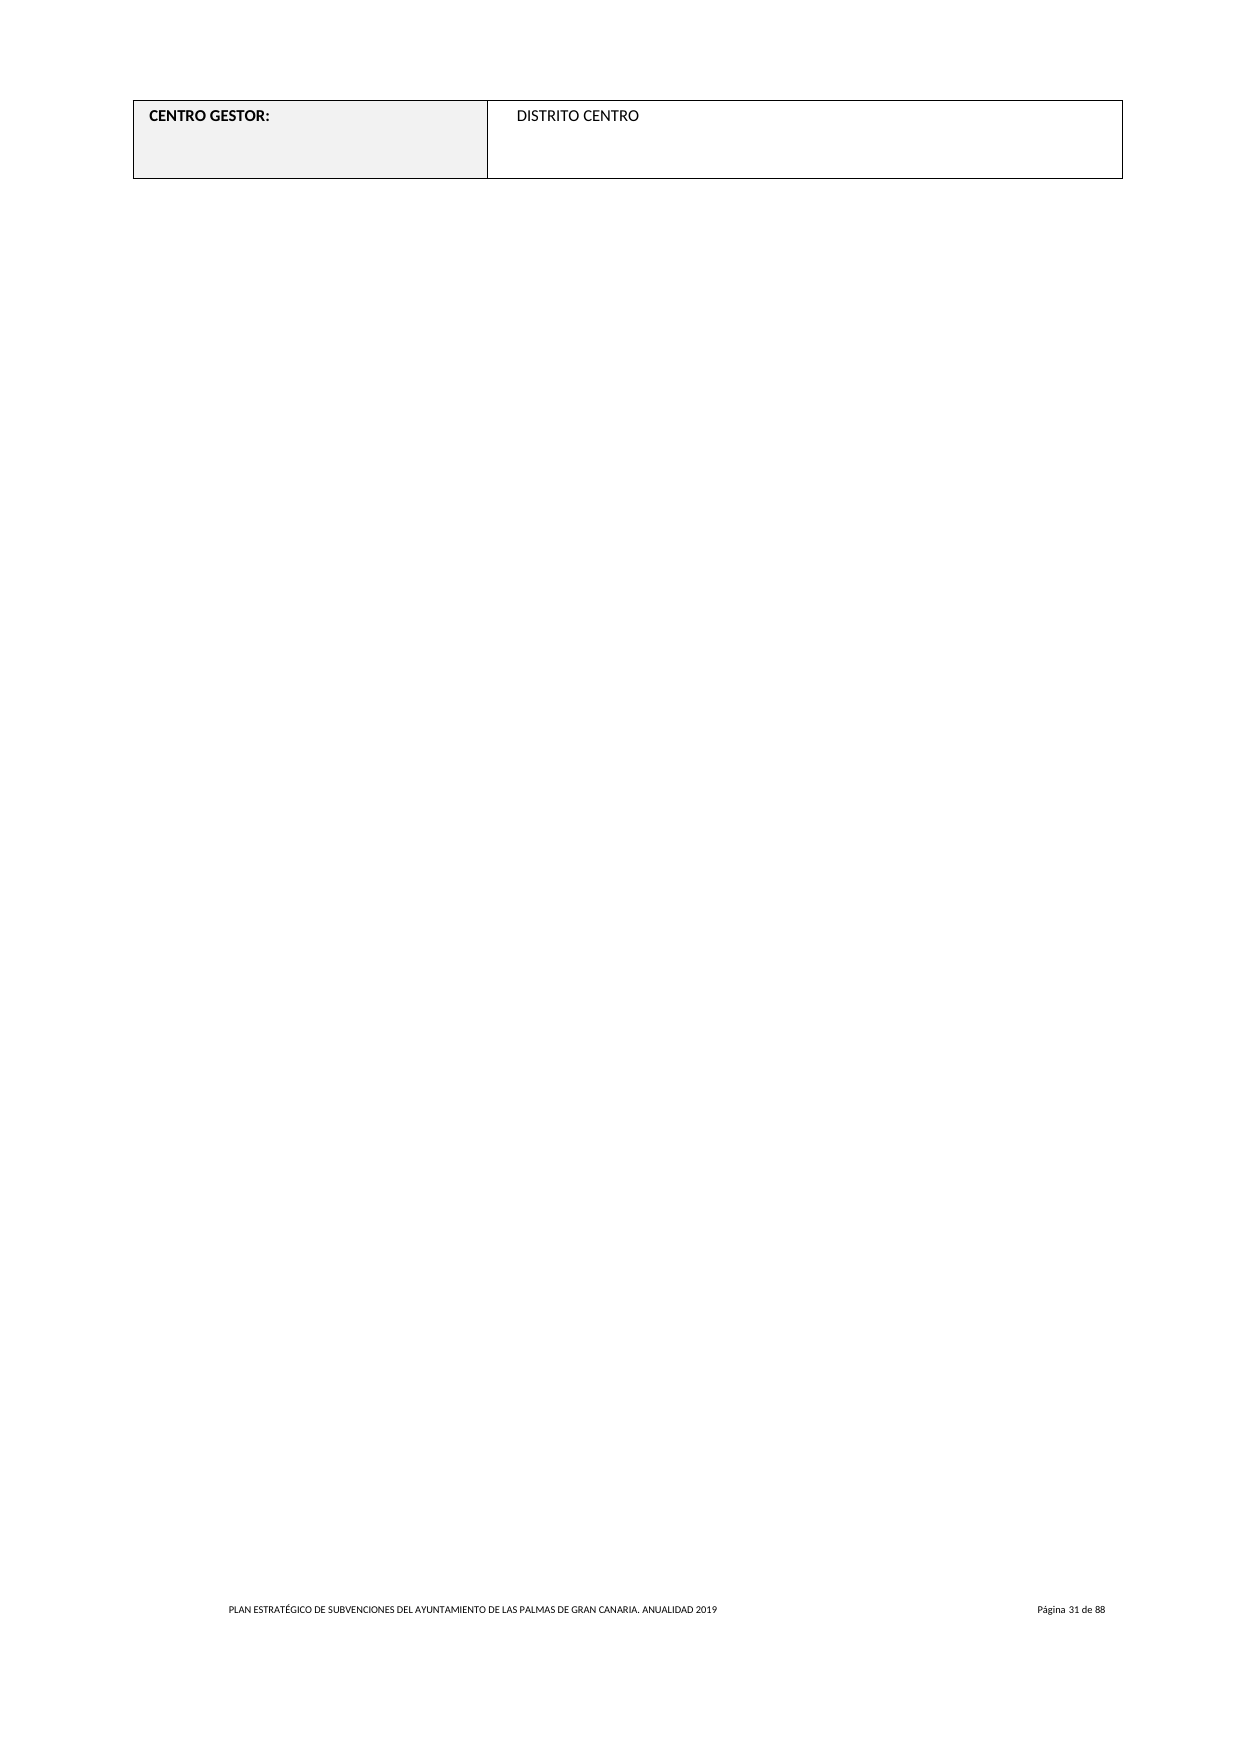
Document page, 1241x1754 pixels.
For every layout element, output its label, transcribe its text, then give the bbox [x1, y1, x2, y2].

table_header CENTRO GESTOR: [134, 101, 487, 178]
table_header DISTRITO CENTRO [488, 101, 1122, 178]
